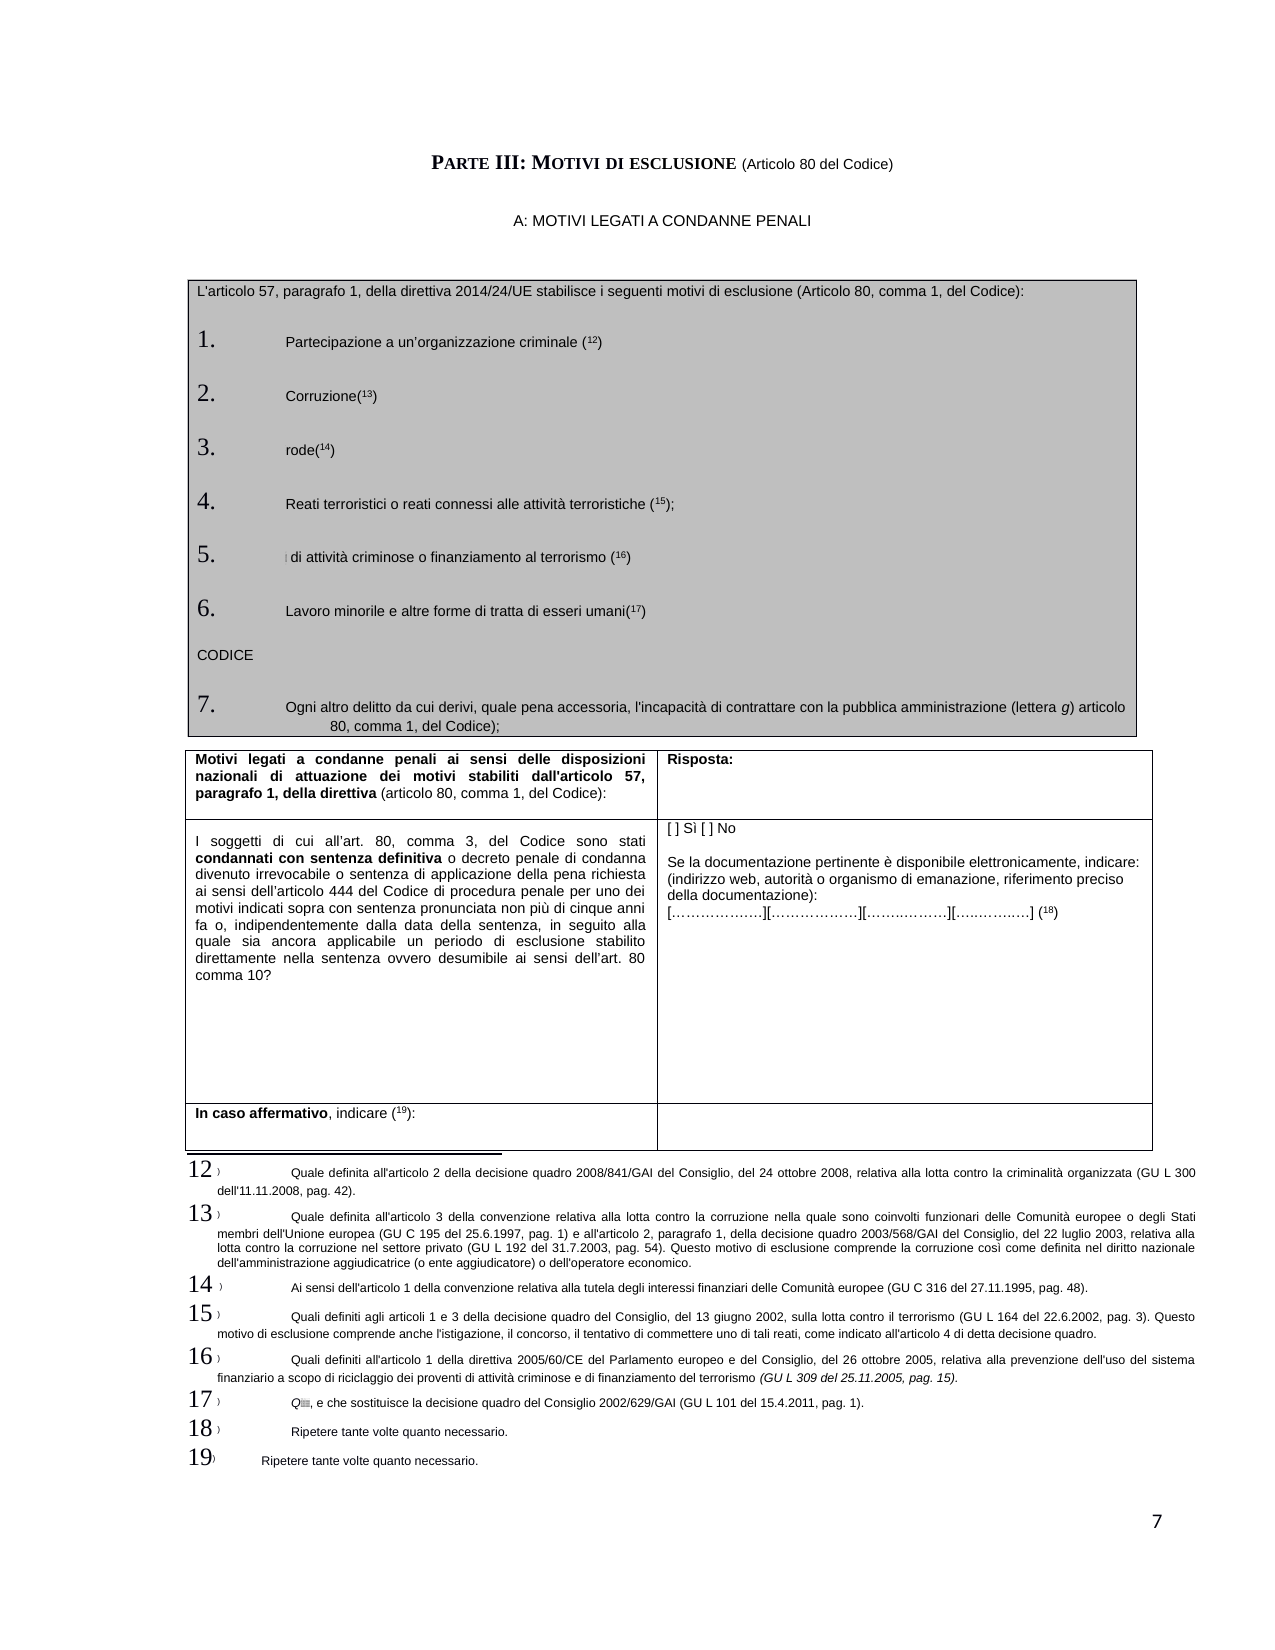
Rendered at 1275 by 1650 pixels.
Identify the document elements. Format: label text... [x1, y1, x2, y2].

title Parte III: Motivi di esclusione (Articolo 80 del Codice) [187, 150, 1137, 174]
list Frode(); [189, 429, 1136, 461]
list ) Ai sensi dell'articolo 1 della convenzione relativa alla tutela degli interessi finanziari delle Comunità europee (GU C 316 del 27.11.1995, pag. 48). [187, 1269, 1197, 1298]
table_header Risposta: [658, 751, 1152, 819]
list Lavoro minorile e altre forme di tratta di esseri umani() [189, 590, 1136, 622]
list ) Quali definiti all'articolo 2 della direttiva 2011/36/UE del Parlamento europeo e del Consiglio, del 5 aprile 2011, concernente la prevenzione e la repressione della tratta di esseri umani e la protezione delle vittime, e che sostituisce la decisione quadro del Consiglio 2002/629/GAI (GU L 101 del 15.4.2011, pag. 1). [187, 1384, 1197, 1413]
table_cell [ ] Sì [ ] No Se la documentazione pertinente è disponibile elettronicamente, indicare: (indirizzo web, autorità o organismo di emanazione, riferimento preciso della documentazione): […………….…][………………][……..………][…..……..…] () [658, 820, 1152, 1103]
table_header Motivi legati a condanne penali ai sensi delle disposizioni nazionali di attuazione dei motivi stabiliti dall'articolo 57, paragrafo 1, della direttiva (articolo 80, comma 1, del Codice): [186, 751, 657, 819]
table_cell In caso affermativo, indicare (): la data della condanna, del decreto penale di condanna o della sentenza di applicazione della pena su richiesta, la relativa durata e il reato commesso tra quelli riportati all’articolo 80, comma 1, lettera da a) a g) del Codice e i motivi di condanna, b) dati identificativi delle persone condannate [ ]; c) se stabilita direttamente nella sentenza di condanna la durata della pena accessoria, indicare: [186, 1104, 657, 1150]
list ) Quali definiti all'articolo 1 della direttiva 2005/60/CE del Parlamento europeo e del Consiglio, del 26 ottobre 2005, relativa alla prevenzione dell'uso del sistema finanziario a scopo di riciclaggio dei proventi di attività criminose e di finanziamento del terrorismo (GU L 309 del 25.11.2005, pag. 15). [187, 1341, 1197, 1384]
title A: Motivi legati a condanne penali [187, 212, 1137, 229]
table_cell I soggetti di cui all’art. 80, comma 3, del Codice sono stati condannati con sentenza definitiva o decreto penale di condanna divenuto irrevocabile o sentenza di applicazione della pena richiesta ai sensi dell’articolo 444 del Codice di procedura penale per uno dei motivi indicati sopra con sentenza pronunciata non più di cinque anni fa o, indipendentemente dalla data della sentenza, in seguito alla quale sia ancora applicabile un periodo di esclusione stabilito direttamente nella sentenza ovvero desumibile ai sensi dell’art. 80 comma 10? [186, 820, 657, 1103]
list Corruzione() [189, 375, 1136, 407]
table_cell [658, 1104, 1152, 1150]
text CODICE [189, 644, 1136, 664]
text L'articolo 57, paragrafo 1, della direttiva 2014/24/UE stabilisce i seguenti motivi di esclusione (Articolo 80, comma 1, del Codice): [189, 281, 1136, 299]
list ) Quali definiti agli articoli 1 e 3 della decisione quadro del Consiglio, del 13 giugno 2002, sulla lotta contro il terrorismo (GU L 164 del 22.6.2002, pag. 3). Questo motivo di esclusione comprende anche l'istigazione, il concorso, il tentativo di commettere uno di tali reati, come indicato all'articolo 4 di detta decisione quadro. [187, 1298, 1197, 1341]
list Ogni altro delitto da cui derivi, quale pena accessoria, l'incapacità di contrattare con la pubblica amministrazione (lettera g) articolo 80, comma 1, del Codice); [189, 686, 1136, 736]
list Partecipazione a un’organizzazione criminale () [189, 321, 1136, 353]
list ) Quale definita all'articolo 2 della decisione quadro 2008/841/GAI del Consiglio, del 24 ottobre 2008, relativa alla lotta contro la criminalità organizzata (GU L 300 dell'11.11.2008, pag. 42). [187, 1154, 1197, 1198]
list ) Quale definita all'articolo 3 della convenzione relativa alla lotta contro la corruzione nella quale sono coinvolti funzionari delle Comunità europee o degli Stati membri dell'Unione europea (GU C 195 del 25.6.1997, pag. 1) e all'articolo 2, paragrafo 1, della decisione quadro 2003/568/GAI del Consiglio, del 22 luglio 2003, relativa alla lotta contro la corruzione nel settore privato (GU L 192 del 31.7.2003, pag. 54). Questo motivo di esclusione comprende la corruzione così come definita nel diritto nazionale dell'amministrazione aggiudicatrice (o ente aggiudicatore) o dell'operatore economico. [187, 1198, 1197, 1269]
list Reati terroristici o reati connessi alle attività terroristiche (); [189, 483, 1136, 514]
list Riciclaggio di proventi di attività criminose o finanziamento al terrorismo (); [189, 536, 1136, 568]
